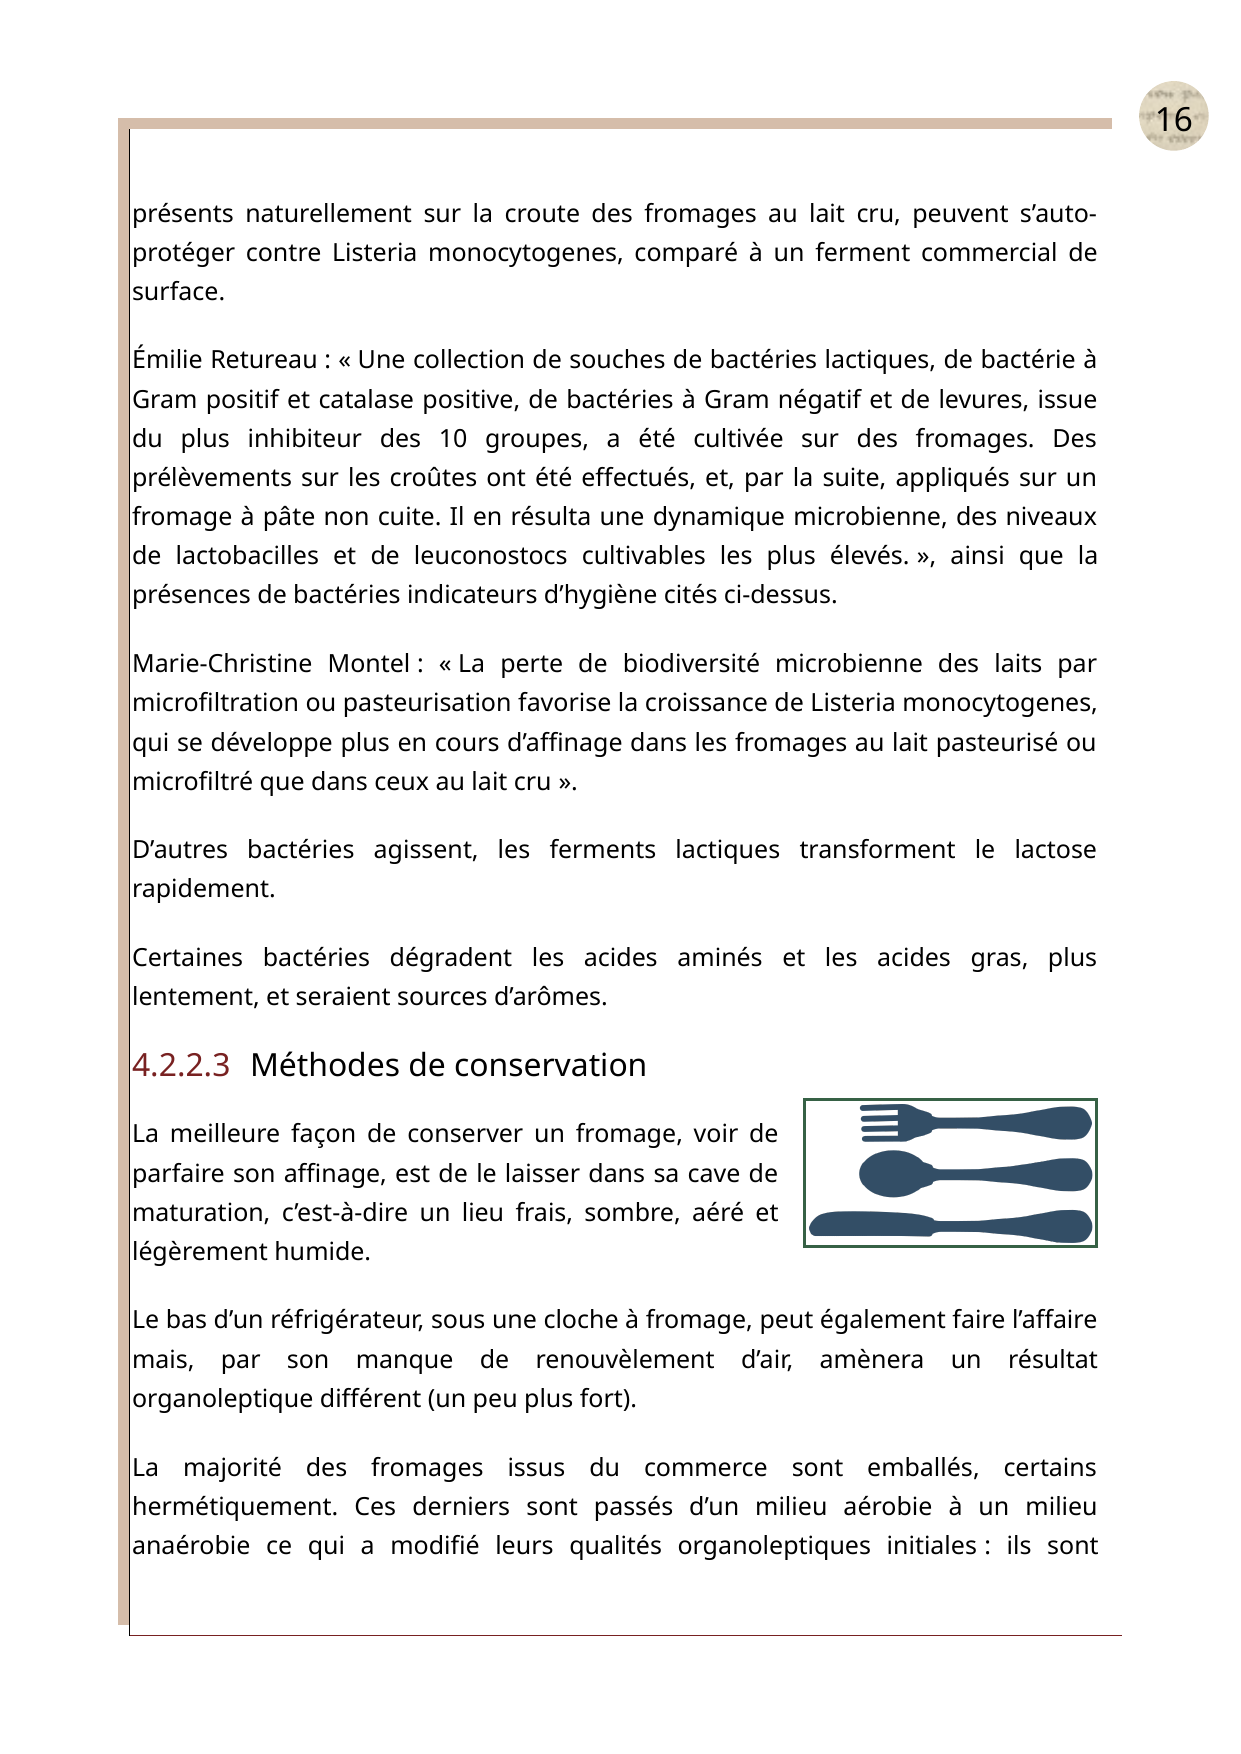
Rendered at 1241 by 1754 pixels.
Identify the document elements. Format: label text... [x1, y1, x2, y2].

text D’autres bactéries agissent, les ferments lactiques transforment le lactose rapidement. [132, 832, 1098, 905]
text Marie-Christine Montel : « La perte de biodiversité microbienne des laits par microfiltration ou pasteurisation favorise la croissance de Listeria monocytogenes, qui se développe plus en cours d’affinage dans les fromages au lait pasteurisé ou microfiltré que dans ceux au lait cru ». [132, 646, 1098, 797]
text Certaines bactéries dégradent les acides aminés et les acides gras, plus lentement, et seraient sources d’arômes. [132, 940, 1098, 1013]
text La meilleure façon de conserver un fromage, voir de parfaire son affinage, est de le laisser dans sa cave de maturation, c’est-à-dire un lieu frais, sombre, aéré et légèrement humide. [132, 1116, 1098, 1268]
text [806, 1101, 1095, 1245]
subtitle Méthodes de conservation [132, 1042, 1098, 1086]
picture [809, 1104, 1093, 1243]
text Le bas d’un réfrigérateur, sous une cloche à fromage, peut également faire l’affaire mais, par son manque de renouvèlement d’air, amènera un résultat organoleptique différent (un peu plus fort). [132, 1302, 1098, 1414]
text Émilie Retureau : « Une collection de souches de bactéries lactiques, de bactérie à Gram positif et catalase positive, de bactéries à Gram négatif et de levures, issue du plus inhibiteur des 10 groupes, a été cultivée sur des fromages. Des prélèvements sur les croûtes ont été effectués, et, par la suite, appliqués sur un fromage à pâte non cuite. Il en résulta une dynamique microbienne, des niveaux de lactobacilles et de leuconostocs cultivables les plus élevés. », ainsi que la présences de bactéries indicateurs d’hygiène cités ci-dessus. [132, 342, 1098, 611]
text présents naturellement sur la croute des fromages au lait cru, peuvent s’auto-protéger contre Listeria monocytogenes, comparé à un ferment commercial de surface. [132, 195, 1098, 308]
text La majorité des fromages issus du commerce sont emballés, certains hermétiquement. Ces derniers sont passés d’un milieu aérobie à un milieu anaérobie ce qui a modifié leurs qualités organoleptiques initiales : ils sont [132, 1449, 1098, 1562]
